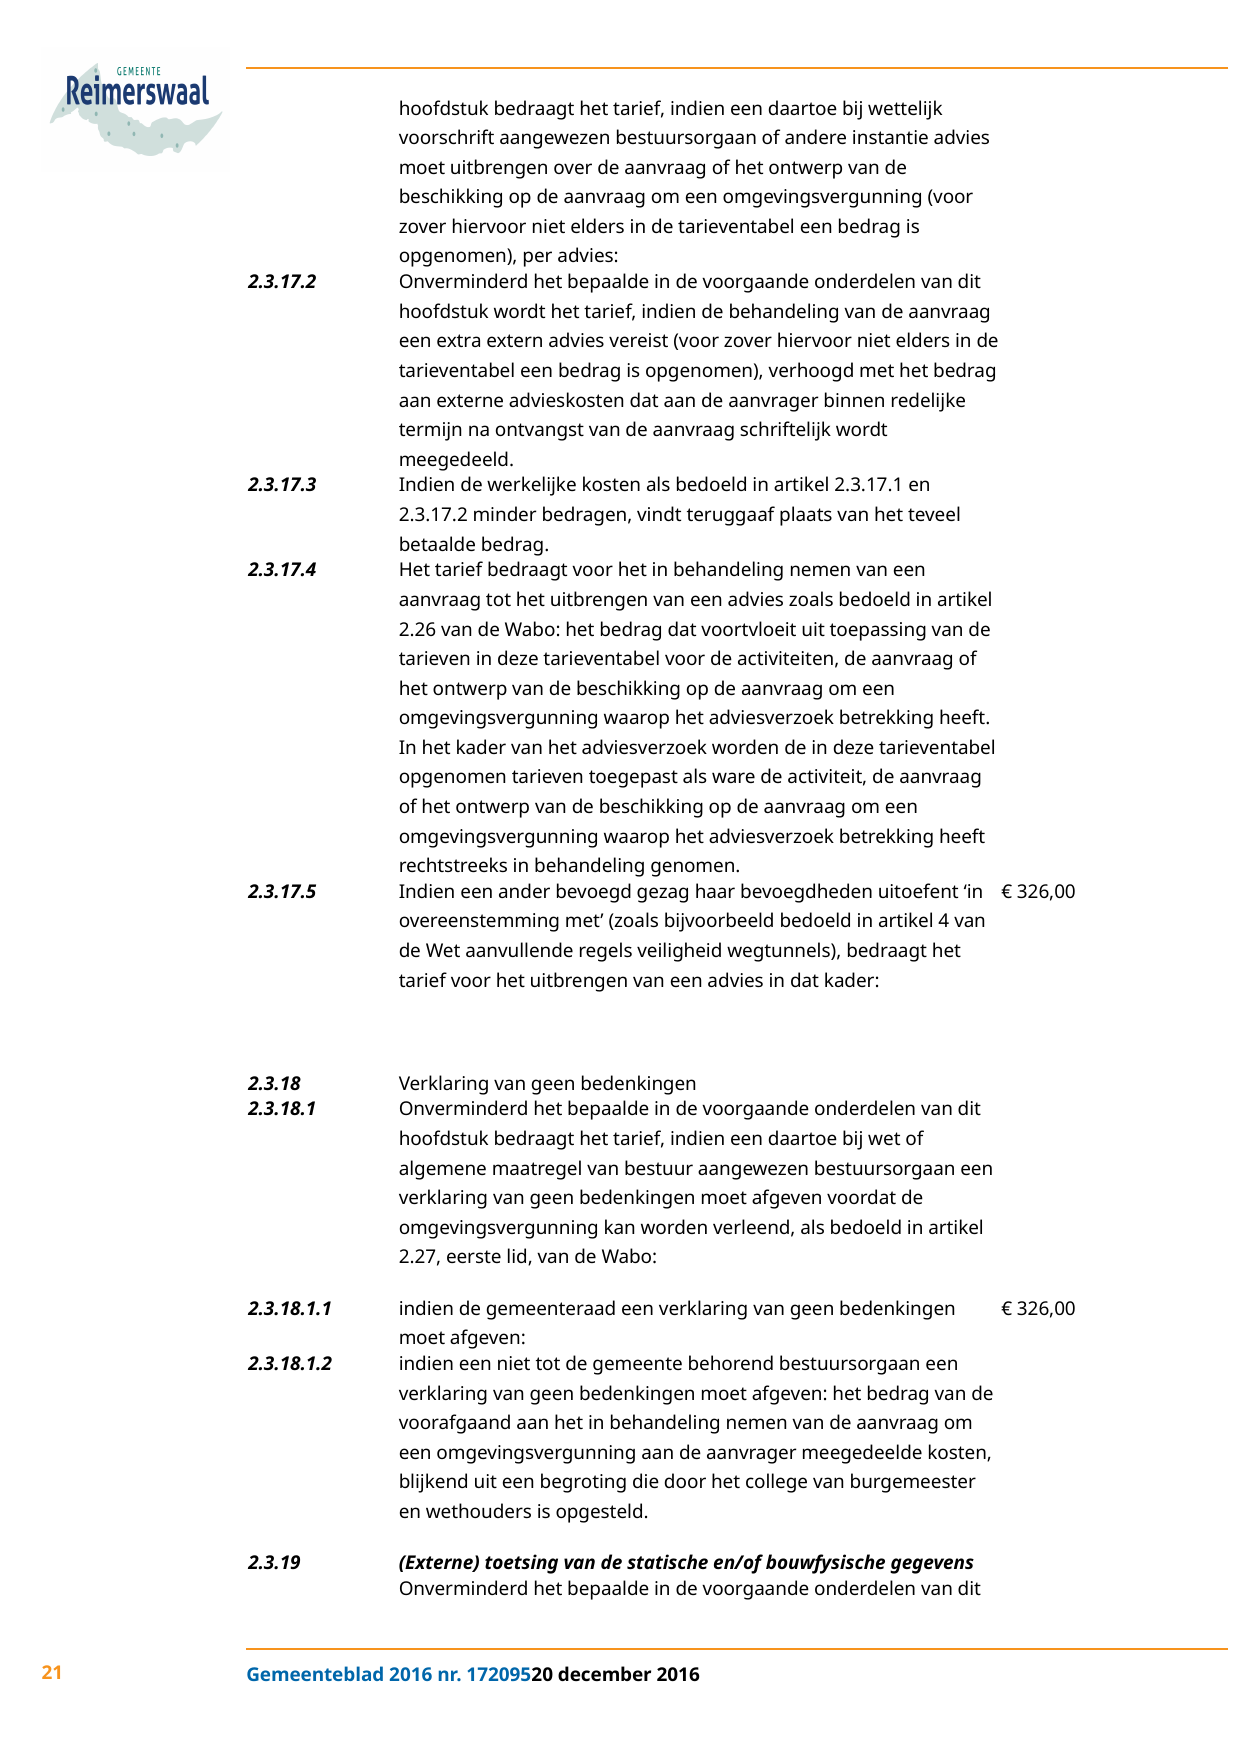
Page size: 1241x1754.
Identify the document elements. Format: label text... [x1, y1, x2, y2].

table_cell € 326,00 [1001, 878, 1152, 993]
table_cell [248, 1269, 398, 1295]
table_cell 2.3.18.1.2 [248, 1350, 398, 1524]
table_cell [248, 993, 398, 1018]
table_cell € 326,00 [1001, 1295, 1152, 1350]
table_cell [1001, 1575, 1152, 1601]
table_cell [1001, 1524, 1152, 1549]
table_cell 2.3.19 [248, 1550, 398, 1575]
table_cell [1001, 1044, 1152, 1070]
table_cell [399, 1044, 1001, 1070]
table_cell 2.3.17.2 [248, 269, 398, 472]
table_cell Onverminderd het bepaalde in de voorgaande onderdelen van dit hoofdstuk wordt het tarief, indien de behandeling van de aanvraag een extra extern advies vereist (voor zover hiervoor niet elders in de tarieventabel een bedrag is opgenomen), verhoogd met het bedrag aan externe advieskosten dat aan de aanvrager binnen redelijke termijn na ontvangst van de aanvraag schriftelijk wordt meegedeeld. [399, 269, 1001, 472]
table_cell (Externe) toetsing van de statische en/of bouwfysische gegevens [399, 1550, 1001, 1575]
table_cell [1001, 557, 1152, 878]
table_cell [399, 1269, 1001, 1295]
table_cell [1001, 1070, 1152, 1096]
table_cell hoofdstuk bedraagt het tarief, indien een daartoe bij wettelijk voorschrift aangewezen bestuursorgaan of andere instantie advies moet uitbrengen over de aanvraag of het ontwerp van de beschikking op de aanvraag om een omgevingsvergunning (voor zover hiervoor niet elders in de tarieventabel een bedrag is opgenomen), per advies: [399, 95, 1001, 268]
table_cell [399, 993, 1001, 1018]
table_cell Indien een ander bevoegd gezag haar bevoegdheden uitoefent ‘in overeenstemming met’ (zoals bijvoorbeeld bedoeld in artikel 4 van de Wet aanvullende regels veiligheid wegtunnels), bedraagt het tarief voor het uitbrengen van een advies in dat kader: [399, 878, 1001, 993]
table_cell 2.3.18.1 [248, 1096, 398, 1269]
table_cell Verklaring van geen bedenkingen [399, 1070, 1001, 1096]
table_cell [1001, 1096, 1152, 1269]
table_cell [248, 1044, 398, 1070]
table_cell [248, 95, 398, 268]
table_cell [1001, 95, 1152, 268]
table_cell [399, 1018, 1001, 1044]
table_cell [1001, 1269, 1152, 1295]
table_cell Het tarief bedraagt voor het in behandeling nemen van een aanvraag tot het uitbrengen van een advies zoals bedoeld in artikel 2.26 van de Wabo: het bedrag dat voortvloeit uit toepassing van de tarieven in deze tarieventabel voor de activiteiten, de aanvraag of het ontwerp van de beschikking op de aanvraag om een omgevingsvergunning waarop het adviesverzoek betrekking heeft. In het kader van het adviesverzoek worden de in deze tarieventabel opgenomen tarieven toegepast als ware de activiteit, de aanvraag of het ontwerp van de beschikking op de aanvraag om een omgevingsvergunning waarop het adviesverzoek betrekking heeft rechtstreeks in behandeling genomen. [399, 557, 1001, 878]
table_cell 2.3.18.1.1 [248, 1295, 398, 1350]
table_cell [1001, 1550, 1152, 1575]
table_cell Onverminderd het bepaalde in de voorgaande onderdelen van dit [399, 1575, 1001, 1601]
table_cell [1001, 993, 1152, 1018]
table_cell [1001, 269, 1152, 472]
table_cell Onverminderd het bepaalde in de voorgaande onderdelen van dit hoofdstuk bedraagt het tarief, indien een daartoe bij wet of algemene maatregel van bestuur aangewezen bestuursorgaan een verklaring van geen bedenkingen moet afgeven voordat de omgevingsvergunning kan worden verleend, als bedoeld in artikel 2.27, eerste lid, van de Wabo: [399, 1096, 1001, 1269]
table_cell [1001, 1018, 1152, 1044]
table_cell [399, 1524, 1001, 1549]
table_cell [248, 1575, 398, 1601]
table_cell Indien de werkelijke kosten als bedoeld in artikel 2.3.17.1 en 2.3.17.2 minder bedragen, vindt teruggaaf plaats van het teveel betaalde bedrag. [399, 472, 1001, 557]
picture [41, 47, 231, 172]
table_cell indien een niet tot de gemeente behorend bestuursorgaan een verklaring van geen bedenkingen moet afgeven: het bedrag van de voorafgaand aan het in behandeling nemen van de aanvraag om een omgevingsvergunning aan de aanvrager meegedeelde kosten, blijkend uit een begroting die door het college van burgemeester en wethouders is opgesteld. [399, 1350, 1001, 1524]
table_cell [1001, 472, 1152, 557]
table_cell [248, 1018, 398, 1044]
table_cell 2.3.17.4 [248, 557, 398, 878]
table_cell 2.3.17.3 [248, 472, 398, 557]
table_cell 2.3.18 [248, 1070, 398, 1096]
table_cell [248, 1524, 398, 1549]
table_cell 2.3.17.5 [248, 878, 398, 993]
table_cell [1001, 1350, 1152, 1524]
table_cell indien de gemeenteraad een verklaring van geen bedenkingen moet afgeven: [399, 1295, 1001, 1350]
